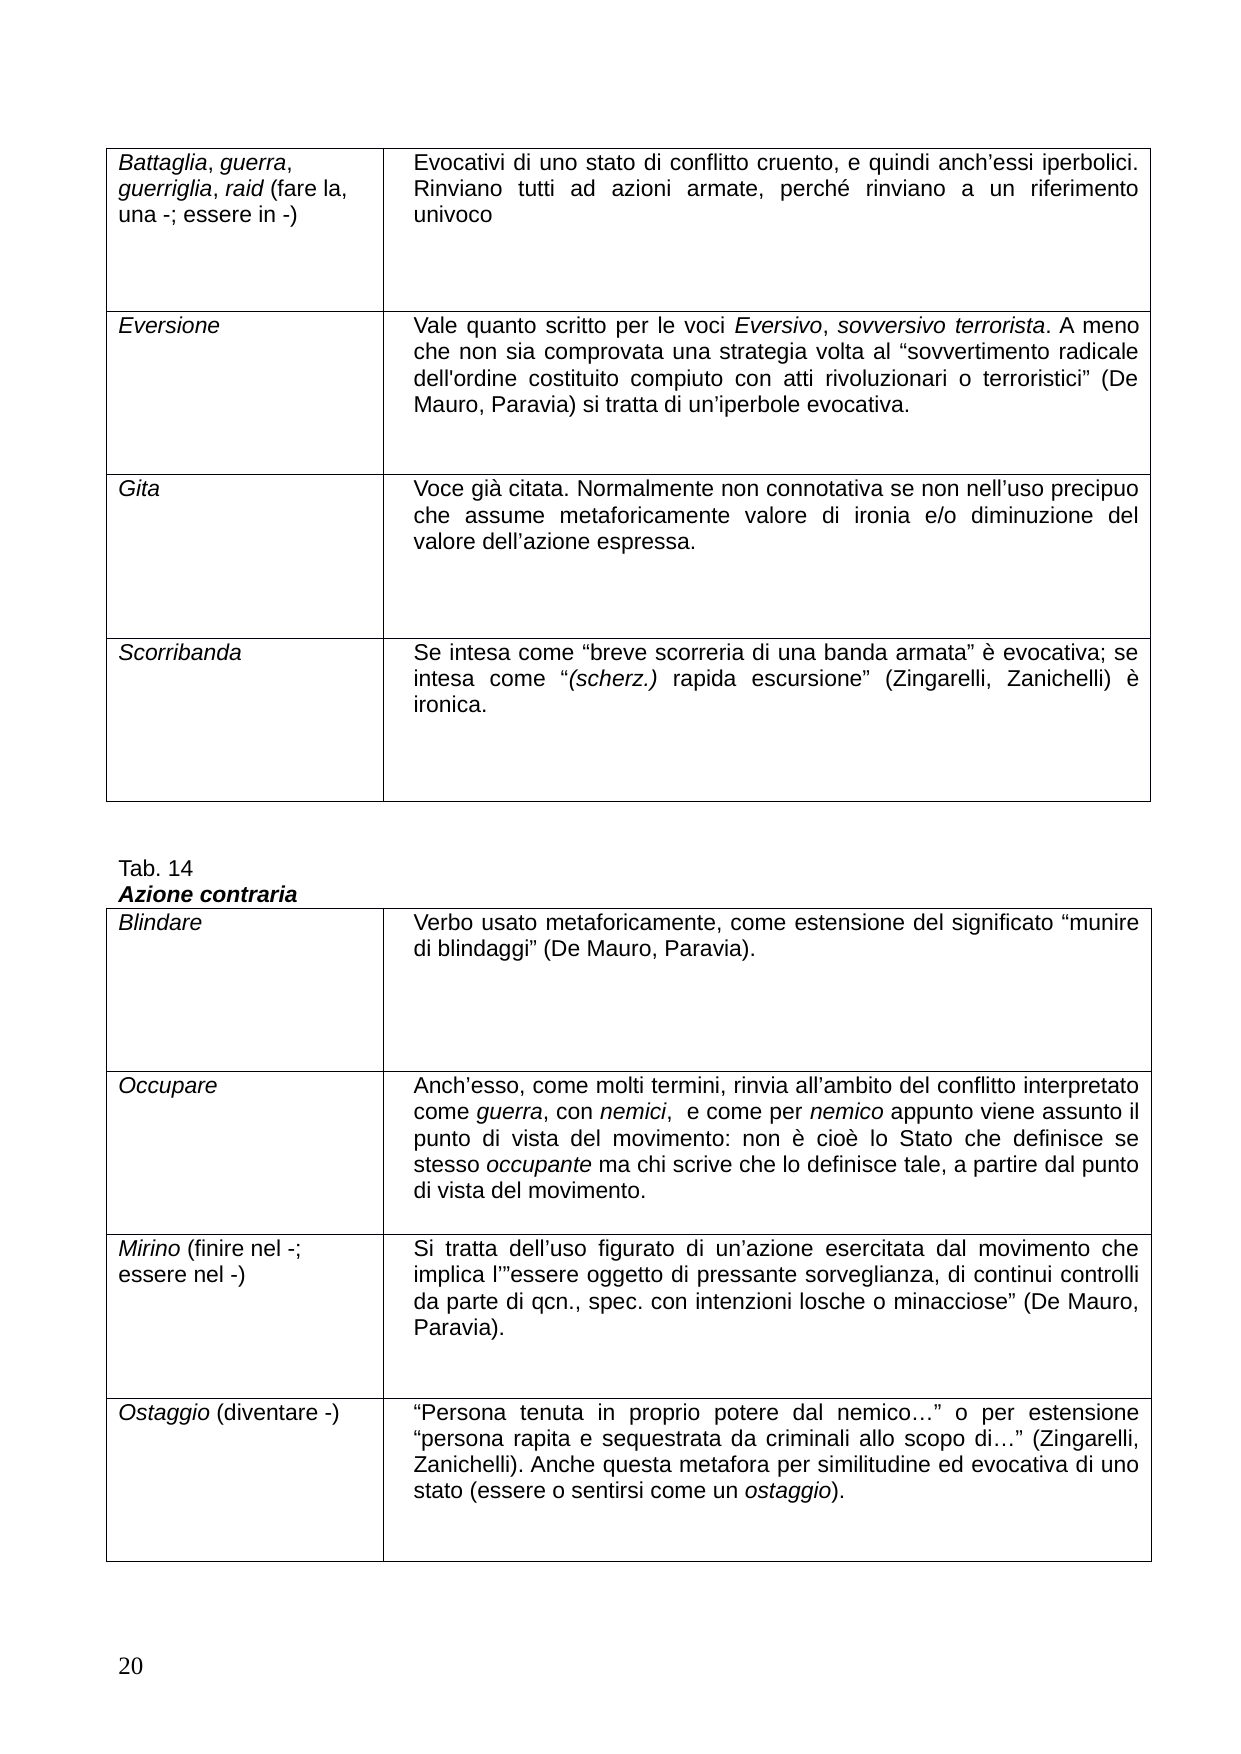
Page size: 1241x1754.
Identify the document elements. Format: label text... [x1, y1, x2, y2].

table_cell Occupare [107, 1072, 383, 1234]
table_cell “Persona tenuta in proprio potere dal nemico…” o per estensione “persona rapita e sequestrata da criminali allo scopo di…” (Zingarelli, Zanichelli). Anche questa metafora per similitudine ed evocativa di uno stato (essere o sentirsi come un ostaggio). [384, 1399, 1151, 1561]
table_cell Si tratta dell’uso figurato di un’azione esercitata dal movimento che implica l’”essere oggetto di pressante sorveglianza, di continui controlli da parte di qcn., spec. con intenzioni losche o minacciose” (De Mauro, Paravia). [384, 1235, 1151, 1397]
table_cell Mirino (finire nel -; essere nel -) [107, 1235, 383, 1397]
table_header Verbo usato metaforicamente, come estensione del significato “munire di blindaggi” (De Mauro, Paravia). [384, 909, 1151, 1071]
text Tab. 14 [118, 855, 1093, 881]
table_cell Eversione [107, 312, 383, 474]
table_cell Battaglia, guerra, guerriglia, raid (fare la, una -; essere in -) [107, 149, 383, 311]
table_cell Gita [107, 475, 383, 638]
table_cell Evocativi di uno stato di conflitto cruento, e quindi anch’essi iperbolici. Rinviano tutti ad azioni armate, perché rinviano a un riferimento univoco [384, 149, 1150, 311]
table_cell Vale quanto scritto per le voci Eversivo, sovversivo terrorista. A meno che non sia comprovata una strategia volta al “sovvertimento radicale dell'ordine costituito compiuto con atti rivoluzionari o terroristici” (De Mauro, Paravia) si tratta di un’iperbole evocativa. [384, 312, 1150, 474]
table_cell Anch’esso, come molti termini, rinvia all’ambito del conflitto interpretato come guerra, con nemici, e come per nemico appunto viene assunto il punto di vista del movimento: non è cioè lo Stato che definisce se stesso occupante ma chi scrive che lo definisce tale, a partire dal punto di vista del movimento. [384, 1072, 1151, 1234]
table_header Blindare [107, 909, 383, 1071]
text Azione contraria [118, 881, 1093, 907]
table_cell Se intesa come “breve scorreria di una banda armata” è evocativa; se intesa come “(scherz.) rapida escursione” (Zingarelli, Zanichelli) è ironica. [384, 639, 1150, 801]
table_cell Scorribanda [107, 639, 383, 801]
table_cell Voce già citata. Normalmente non connotativa se non nell’uso precipuo che assume metaforicamente valore di ironia e/o diminuzione del valore dell’azione espressa. [384, 475, 1150, 638]
table_cell Ostaggio (diventare -) [107, 1399, 383, 1561]
